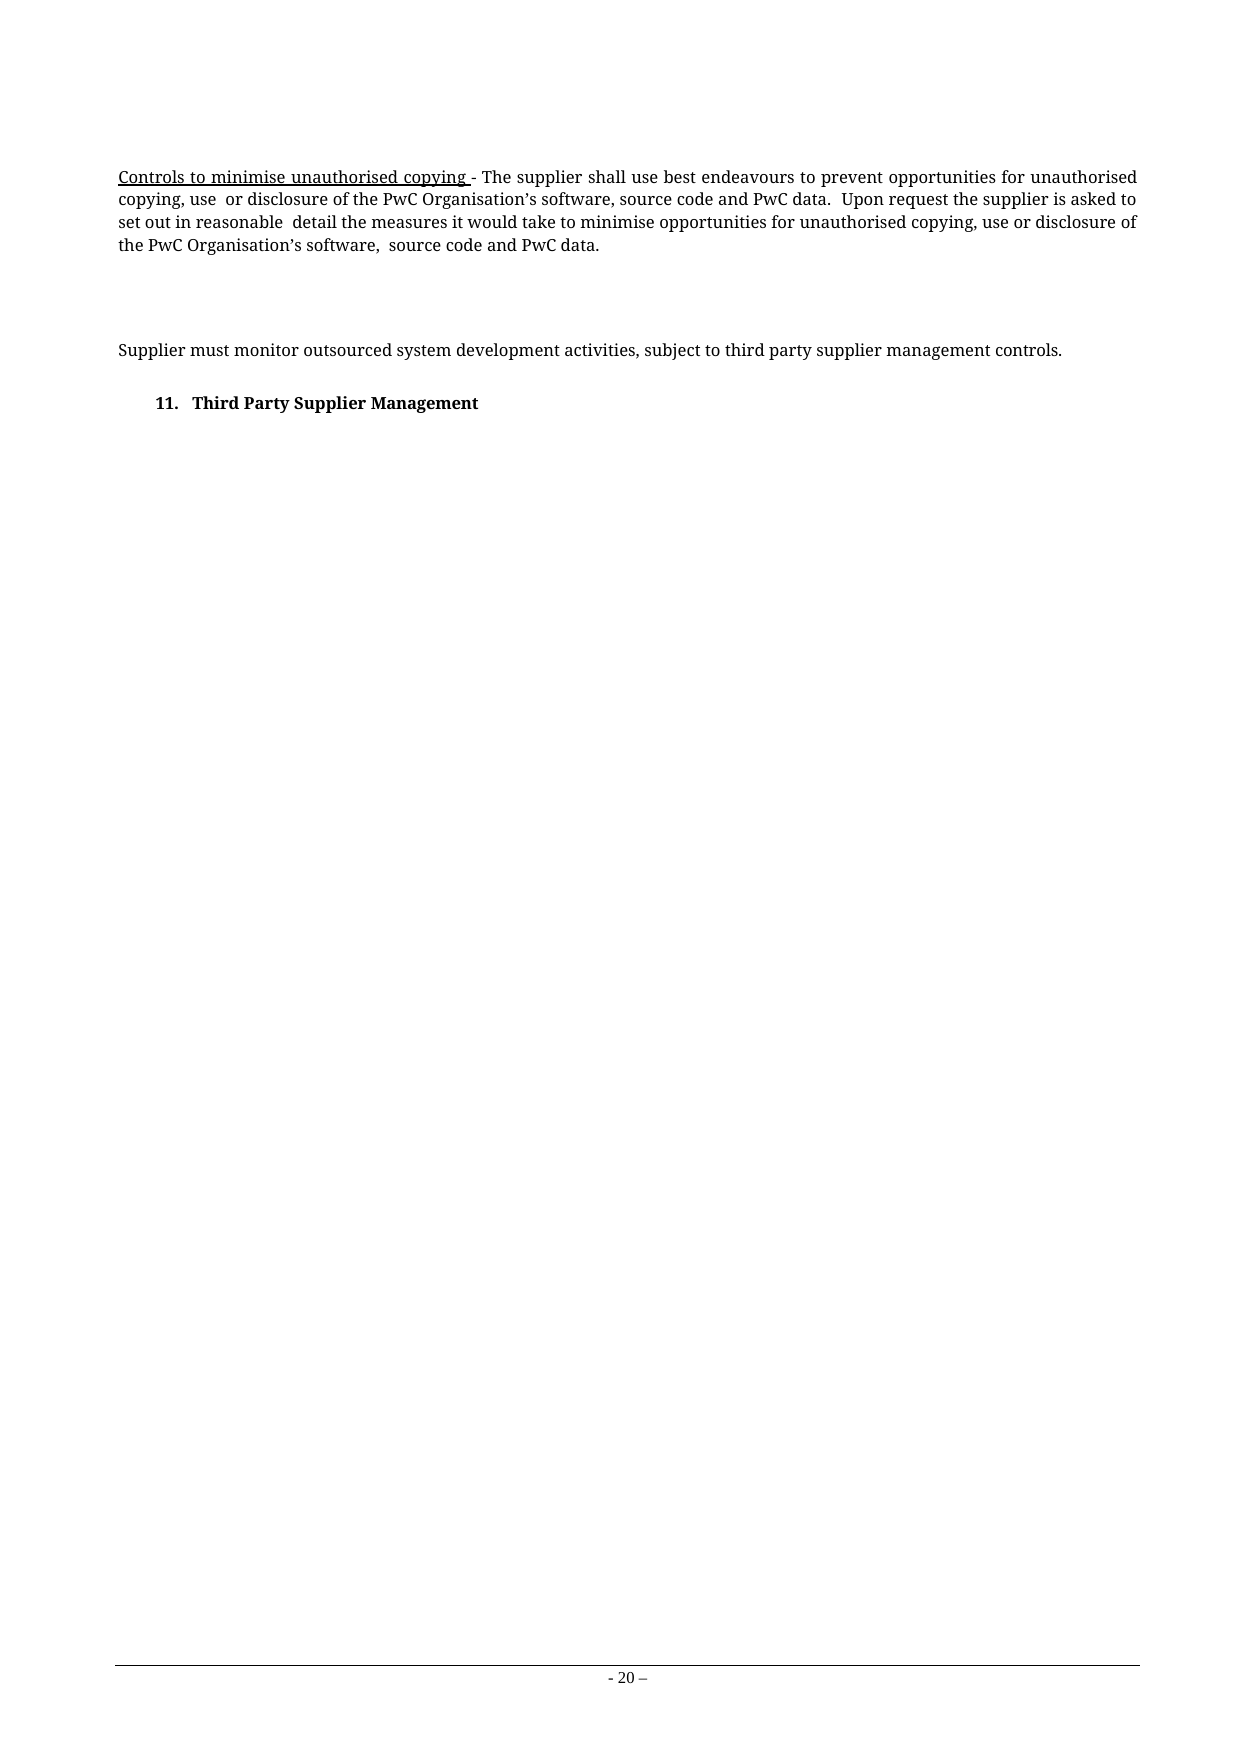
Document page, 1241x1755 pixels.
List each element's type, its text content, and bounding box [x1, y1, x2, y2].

text Supplier must monitor outsourced system development activities, subject to third party supplier management controls. [118, 339, 1159, 361]
subtitle Third Party Supplier Management [155, 391, 1159, 414]
text Controls to minimise unauthorised copying - The supplier shall use best endeavours to prevent opportunities for unauthorised copying, use or disclosure of the PwC Organisation’s software, source code and PwC data. Upon request the supplier is asked to set out in reasonable detail the measures it would take to minimise opportunities for unauthorised copying, use or disclosure of the PwC Organisation’s software, source code and PwC data. [118, 165, 1137, 256]
